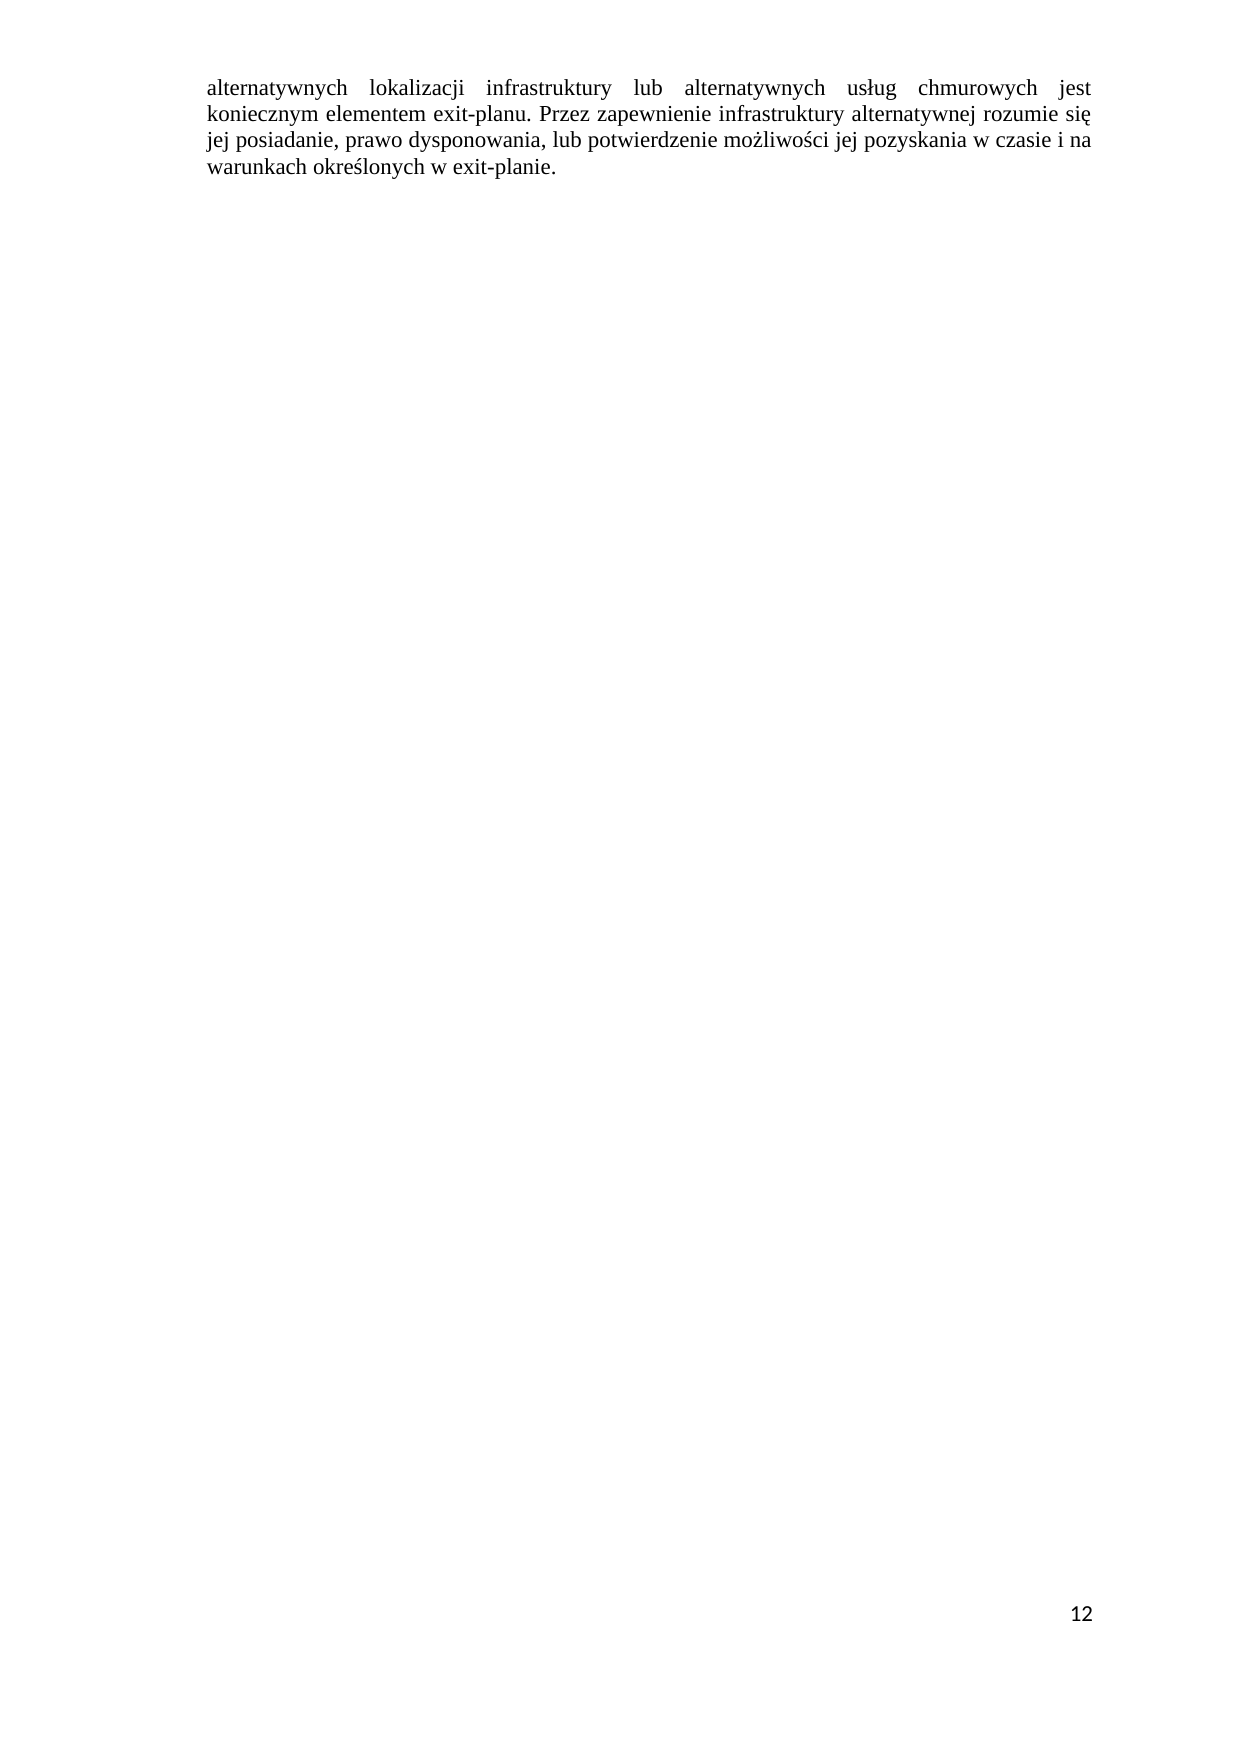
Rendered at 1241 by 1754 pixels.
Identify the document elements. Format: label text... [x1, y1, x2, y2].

list alternatywnych lokalizacji infrastruktury lub alternatywnych usług chmurowych jest koniecznym elementem exit-planu. Przez zapewnienie infrastruktury alternatywnej rozumie się jej posiadanie, prawo dysponowania, lub potwierdzenie możliwości jej pozyskania w czasie i na warunkach określonych w exit-planie. [148, 74, 1093, 179]
